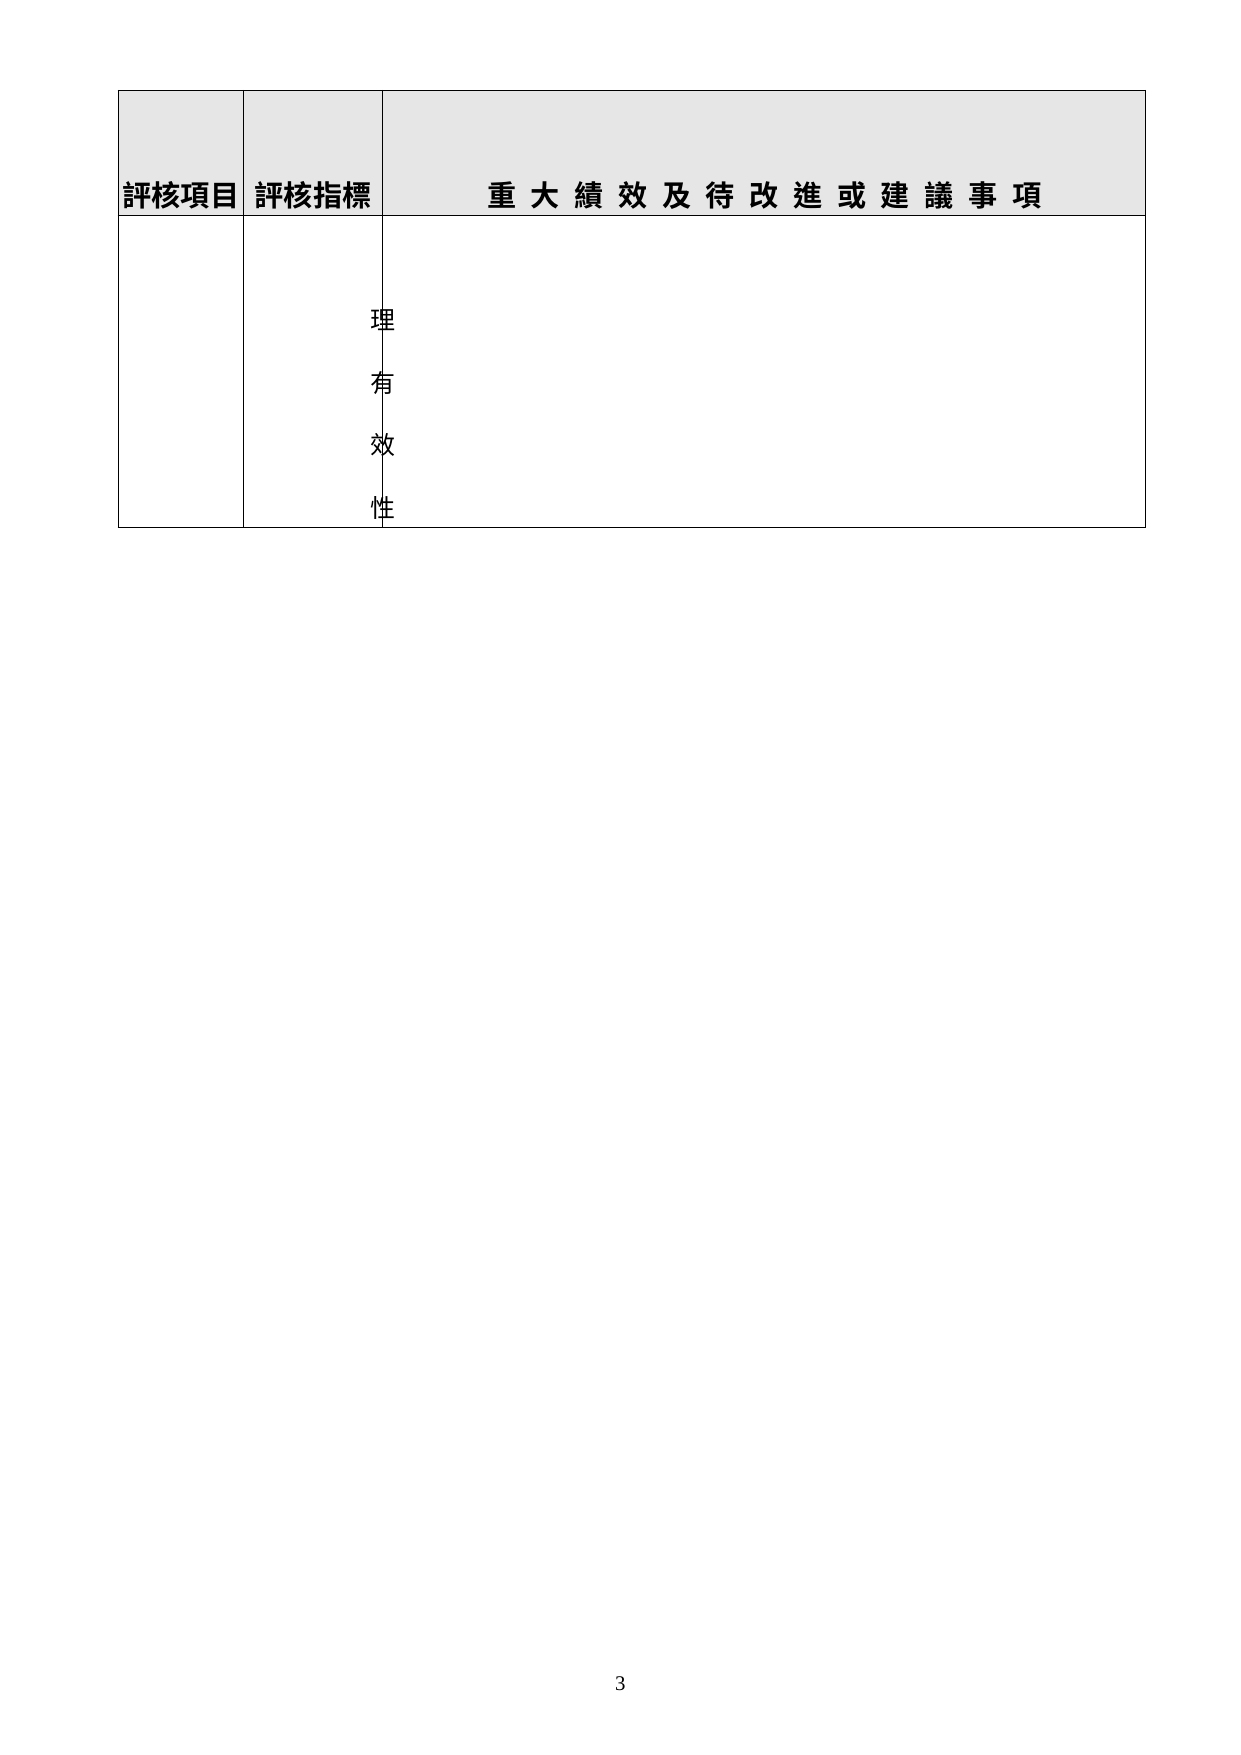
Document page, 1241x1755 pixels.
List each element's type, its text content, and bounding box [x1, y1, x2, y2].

table_header 重 大 績 效 及 待 改 進 或 建 議 事 項 [383, 91, 1145, 215]
table_cell 民眾滿意度 民眾意見處理有效性 [244, 216, 382, 527]
table_header 評核項目 [119, 91, 243, 215]
table_header 評核指標 [244, 91, 382, 215]
table_cell 重大績效： 無。 待改進或建議事項： 書面資料之撰擬，建請充實內容並參照評分指標等說明敘寫，俾利呈現服務成效 建請建置民眾對整體（環境措施、服務態度等）調查機制，持續檢討改善，並請補充滿意度調查具體、正面績效敘述。 建請建立民眾意見處理機制與流程，針對民眾投書意見加強處理並作時效管制，致力解決民眾各項建議需求。 [383, 216, 1145, 527]
table_cell [119, 216, 243, 527]
